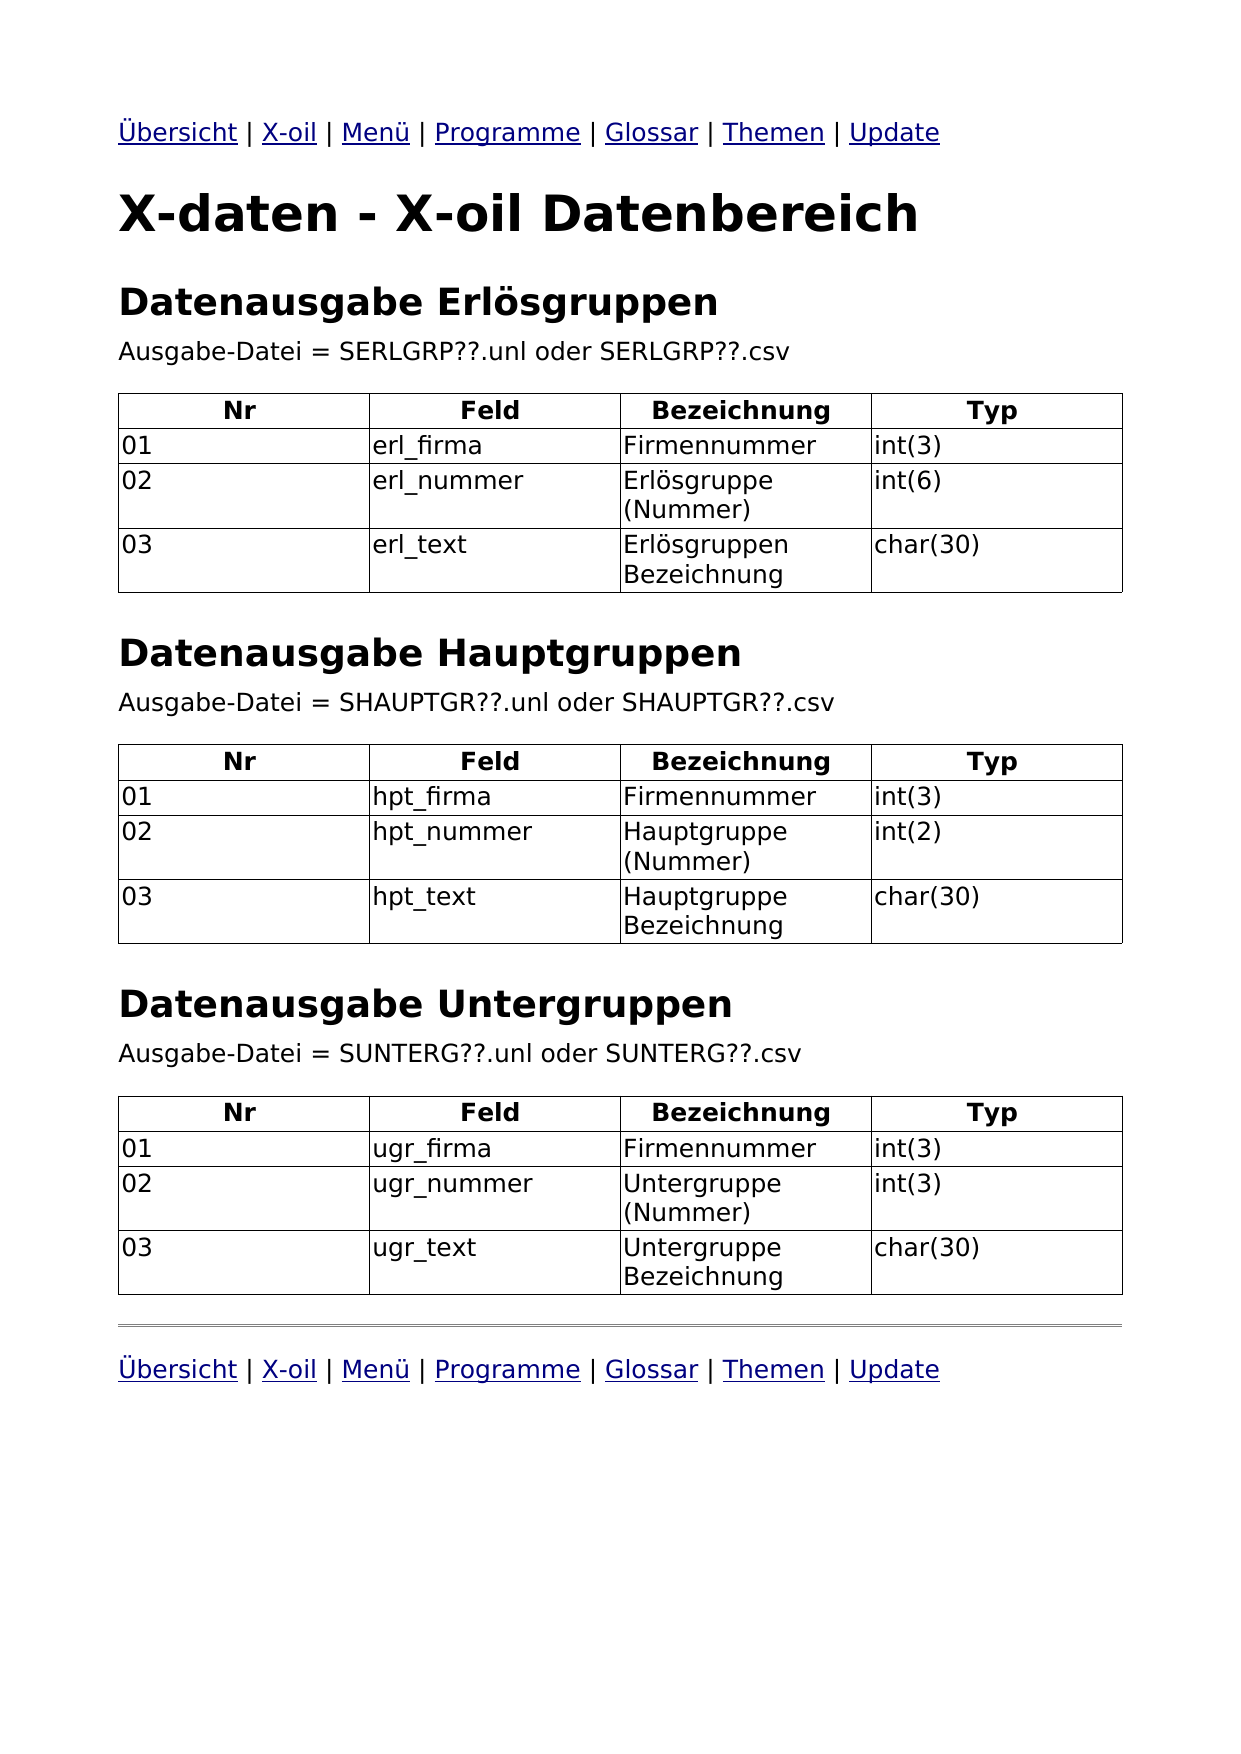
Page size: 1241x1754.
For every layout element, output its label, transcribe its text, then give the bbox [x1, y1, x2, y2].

table_cell Firmennummer [621, 781, 871, 814]
table_header Nr [119, 394, 369, 428]
table_header Nr [119, 1097, 369, 1131]
text Ausgabe-Datei = SHAUPTGR??.unl oder SHAUPTGR??.csv [118, 688, 1122, 717]
text Übersicht | X-oil | Menü | Programme | Glossar | Themen | Update [118, 118, 1122, 147]
table_header Nr [119, 745, 369, 779]
table_cell 02 [119, 1167, 369, 1230]
table_cell Firmennummer [621, 429, 871, 463]
table_cell ugr_nummer [370, 1167, 620, 1230]
table_cell erl_text [370, 529, 620, 592]
table_header Bezeichnung [621, 745, 871, 779]
table_cell ugr_text [370, 1231, 620, 1294]
table_cell Erlösgruppen Bezeichnung [621, 529, 871, 592]
table_header Feld [370, 1097, 620, 1131]
table_cell Erlösgruppe (Nummer) [621, 464, 871, 528]
table_cell 03 [119, 529, 369, 592]
table_cell ugr_firma [370, 1132, 620, 1166]
table_cell int(6) [872, 464, 1122, 528]
table_header Feld [370, 745, 620, 779]
table_cell int(3) [872, 1167, 1122, 1230]
text Ausgabe-Datei = SERLGRP??.unl oder SERLGRP??.csv [118, 337, 1122, 366]
table_header Typ [872, 1097, 1122, 1131]
table_cell Hauptgruppe (Nummer) [621, 816, 871, 879]
table_cell 01 [119, 1132, 369, 1166]
table_cell Firmennummer [621, 1132, 871, 1166]
text Übersicht | X-oil | Menü | Programme | Glossar | Themen | Update [118, 1356, 1122, 1385]
subtitle X-daten - X-oil Datenbereich [118, 185, 1122, 243]
table_header Typ [872, 745, 1122, 779]
table_cell 01 [119, 429, 369, 463]
table_cell Untergruppe (Nummer) [621, 1167, 871, 1230]
table_cell int(3) [872, 429, 1122, 463]
table_cell 03 [119, 880, 369, 943]
table_header Feld [370, 394, 620, 428]
table_cell char(30) [872, 880, 1122, 943]
table_cell char(30) [872, 529, 1122, 592]
table_cell Hauptgruppe Bezeichnung [621, 880, 871, 943]
table_cell 01 [119, 781, 369, 814]
table_cell 02 [119, 464, 369, 528]
table_cell 02 [119, 816, 369, 879]
table_cell int(2) [872, 816, 1122, 879]
table_cell char(30) [872, 1231, 1122, 1294]
table_cell Untergruppe Bezeichnung [621, 1231, 871, 1294]
text Ausgabe-Datei = SUNTERG??.unl oder SUNTERG??.csv [118, 1039, 1122, 1068]
table_cell erl_nummer [370, 464, 620, 528]
table_cell erl_firma [370, 429, 620, 463]
table_header Typ [872, 394, 1122, 428]
subtitle Datenausgabe Hauptgruppen [118, 632, 1122, 675]
table_cell hpt_firma [370, 781, 620, 814]
table_header Bezeichnung [621, 1097, 871, 1131]
table_cell 03 [119, 1231, 369, 1294]
table_header Bezeichnung [621, 394, 871, 428]
table_cell hpt_text [370, 880, 620, 943]
subtitle Datenausgabe Erlösgruppen [118, 281, 1122, 324]
table_cell int(3) [872, 781, 1122, 814]
subtitle Datenausgabe Untergruppen [118, 983, 1122, 1027]
table_cell hpt_nummer [370, 816, 620, 879]
table_cell int(3) [872, 1132, 1122, 1166]
